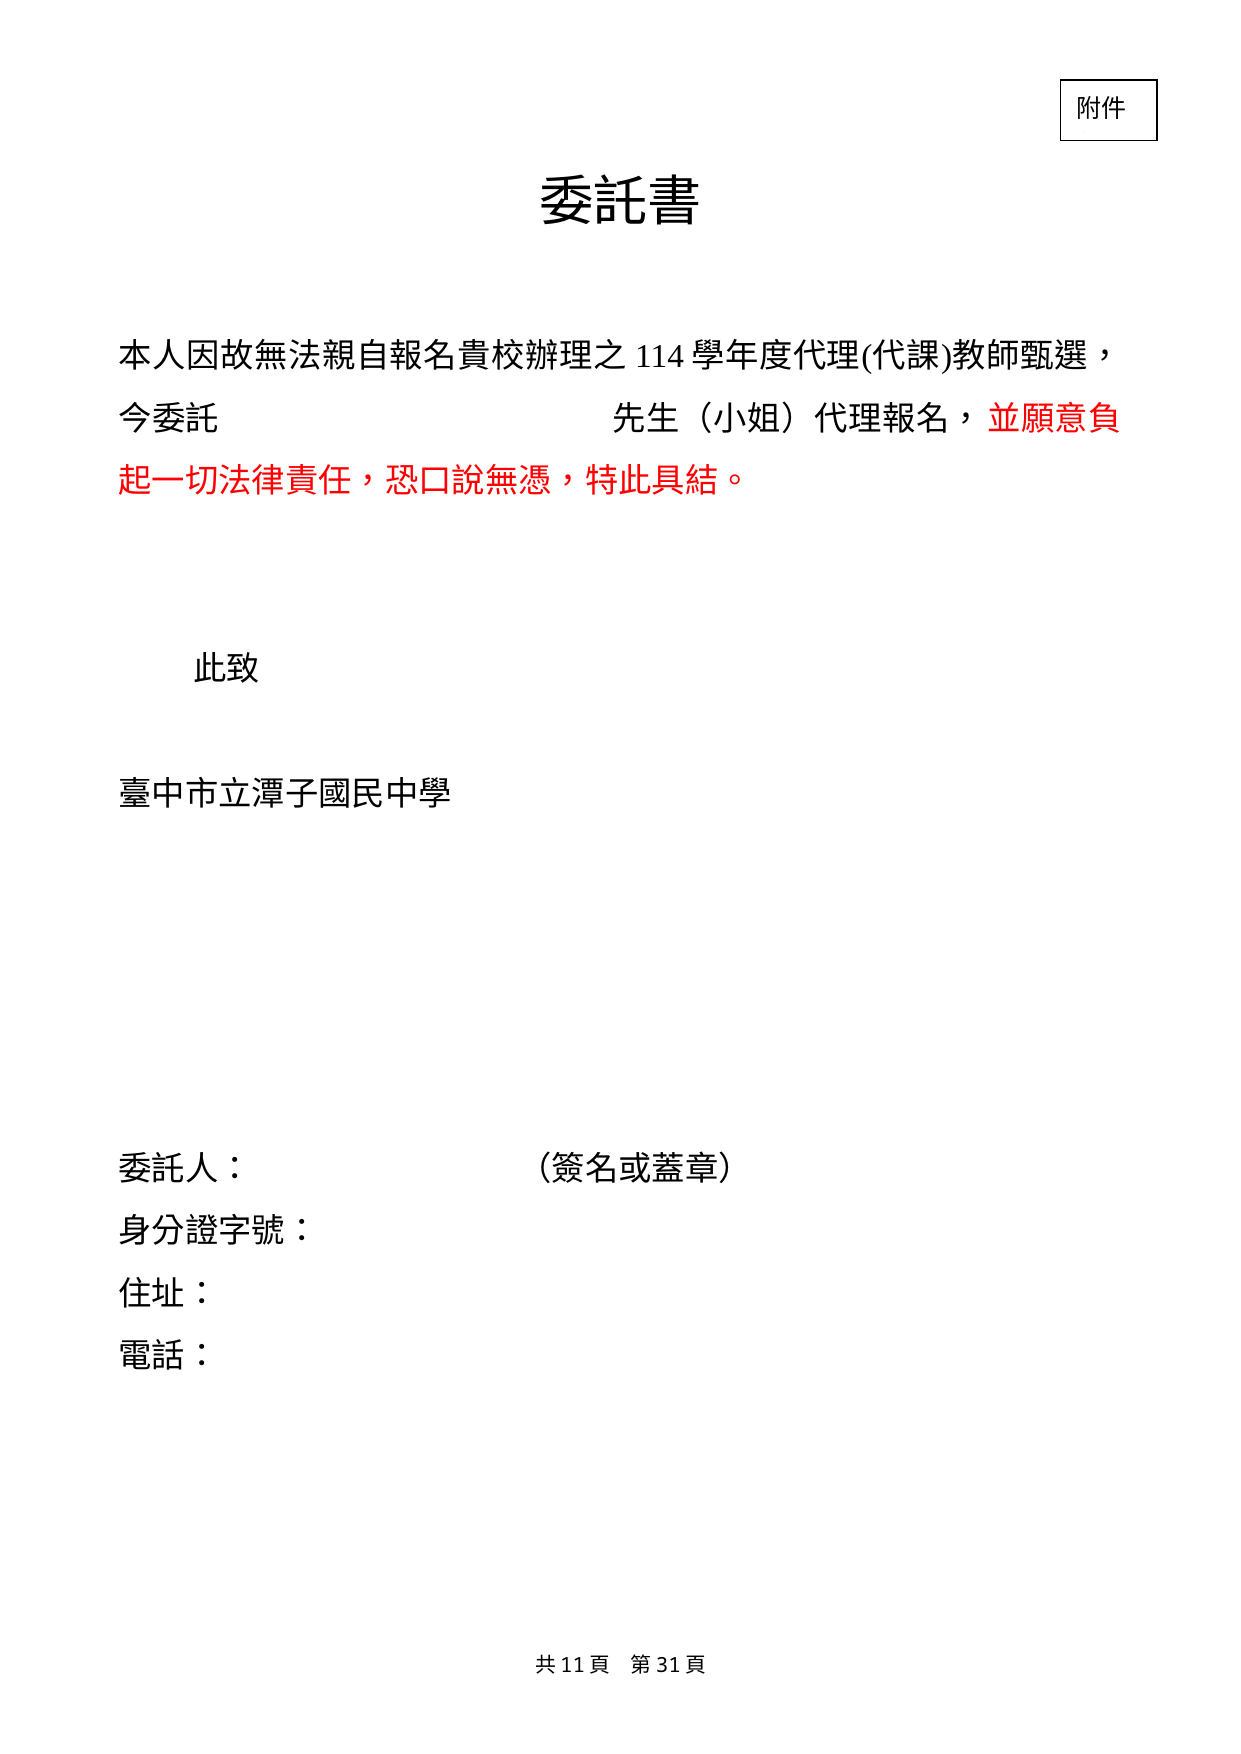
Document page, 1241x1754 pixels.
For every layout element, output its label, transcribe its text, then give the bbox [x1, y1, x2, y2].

text 本人因故無法親自報名貴校辦理之114學年度代理(代課)教師甄選，今委託 先生（小姐）代理報名，並願意負起一切法律責任，恐口說無憑，特此具結。 [118, 311, 1122, 499]
text 電話： [118, 1311, 1122, 1374]
text 住址： [118, 1249, 1122, 1311]
text 附件2 [1076, 88, 1141, 132]
text 委託書 [1061, 81, 1156, 140]
text 身分證字號： [118, 1186, 1122, 1249]
text 臺中市立潭子國民中學 [118, 749, 1122, 811]
text 委託書 [118, 80, 1122, 249]
text 委託人： （簽名或蓋章） [118, 1124, 1122, 1186]
text 此致 [118, 624, 1122, 686]
